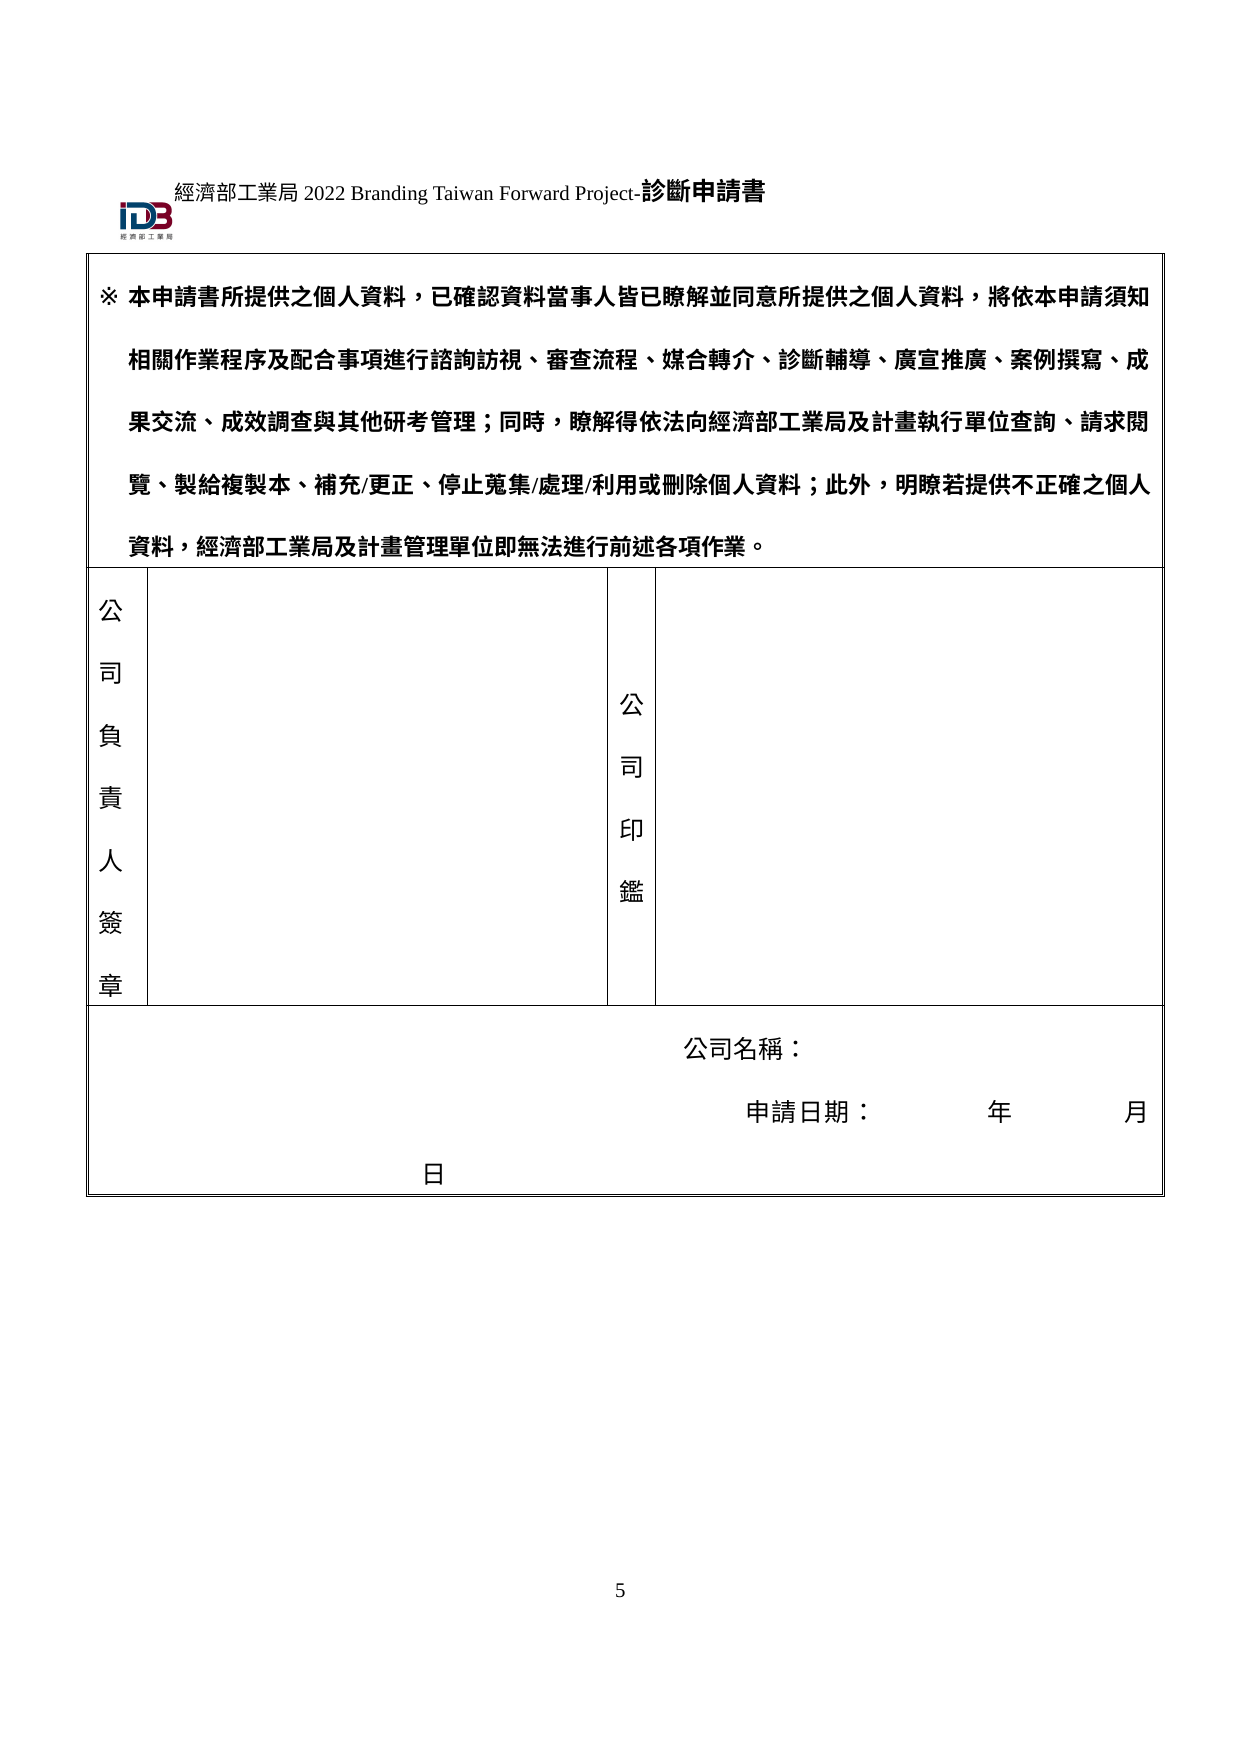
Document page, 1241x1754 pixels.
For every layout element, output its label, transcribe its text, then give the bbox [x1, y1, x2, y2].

table_cell 公司負責人簽章 [89, 568, 147, 1005]
table_cell 公司印鑑 [608, 568, 655, 1005]
table_cell 本公司所填寫及提供之上述所有資料內容及相關證明文件皆為屬實，且為本公司合法所持有，若有涉嫌冒用、盜用、偽造之情事，本公司願負一切法律責任。 本公司了解並同意配合申請須知載明之權利義務及注意事項。 本申請書所提供之個人資料，已確認資料當事人皆已瞭解並同意所提供之個人資料，將依本申請須知相關作業程序及配合事項進行諮詢訪視、審查流程、媒合轉介、診斷輔導、廣宣推廣、案例撰寫、成果交流、成效調查與其他研考管理；同時，瞭解得依法向經濟部工業局及計畫執行單位查詢、請求閱覽、製給複製本、補充/更正、停止蒐集/處理/利用或刪除個人資料；此外，明瞭若提供不正確之個人資料，經濟部工業局及計畫管理單位即無法進行前述各項作業。 [89, 254, 1162, 567]
table_cell [656, 568, 1162, 1005]
table_cell [148, 568, 607, 1005]
table_cell 公司名稱： 申請日期： 年 月 日 [89, 1006, 1162, 1194]
picture [118, 200, 175, 242]
